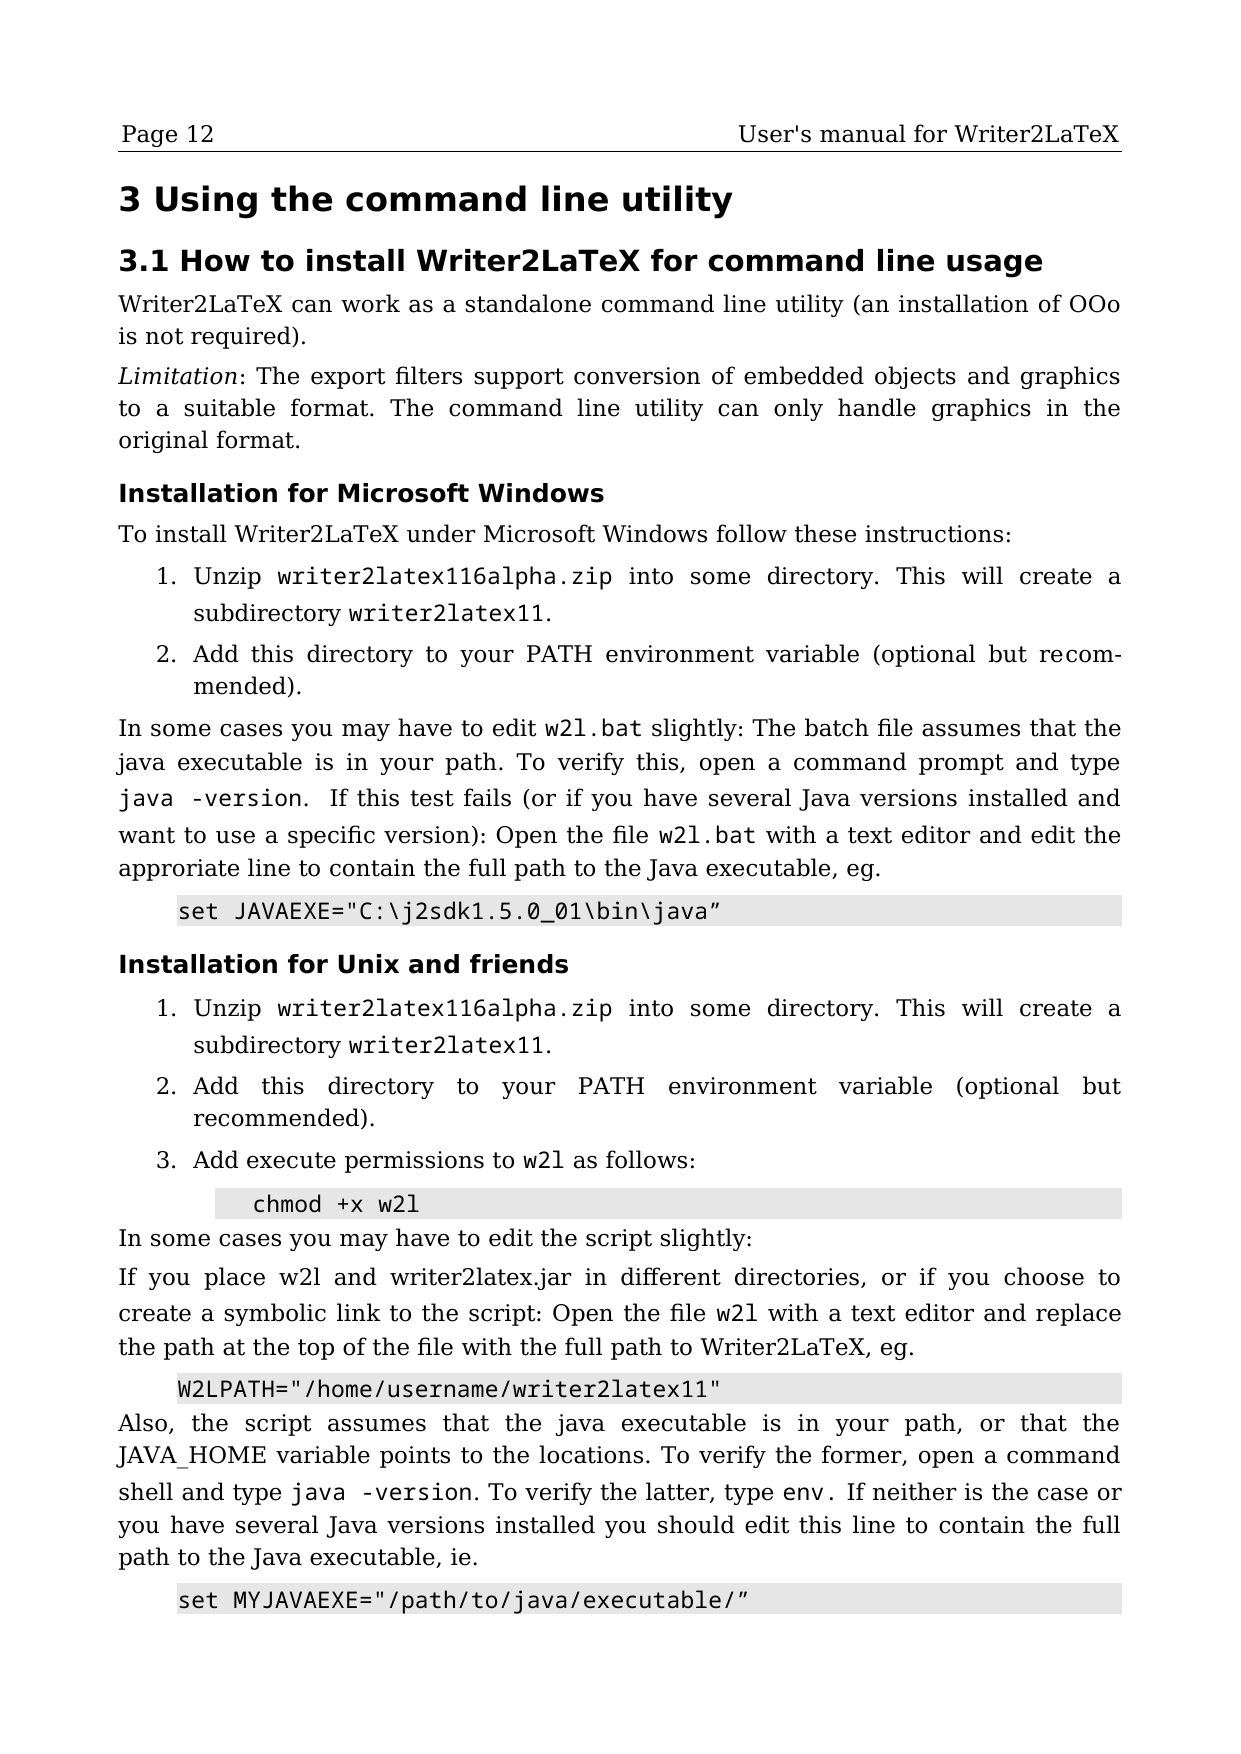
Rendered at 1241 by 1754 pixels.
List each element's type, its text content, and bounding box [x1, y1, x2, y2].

text W2LPATH="/home/username/writer2latex11" [177, 1373, 1122, 1404]
text Writer2LaTeX can work as a standalone command line utility (an installation of OOo is not required). [118, 291, 1122, 350]
text In some cases you may have to edit w2l.bat slightly: The batch file assumes that the java executable is in your path. To verify this, open a command prompt and type java -version. If this test fails (or if you have several Java versions installed and want to use a specific version): Open the file w2l.bat with a text editor and edit the approriate line to contain the full path to the Java executable, eg. [118, 712, 1122, 882]
list Add execute permissions to w2l as follows: [156, 1144, 1122, 1176]
subtitle Installation for Microsoft Windows [118, 479, 1122, 508]
list Unzip writer2latex116alpha.zip into some directory. This will create a subdirectory writer2latex11. [156, 992, 1122, 1060]
subtitle How to install Writer2LaTeX for command line usage [118, 244, 1122, 278]
list Add this directory to your PATH environment variable (optional but re­com­men­ded). [156, 641, 1122, 700]
subtitle Using the command line utility [118, 181, 1122, 219]
list chmod +x w2l [215, 1188, 1122, 1219]
text In some cases you may have to edit the script slightly: [118, 1225, 1122, 1252]
list Unzip writer2latex116alpha.zip into some directory. This will create a subdirectory writer2latex11. [156, 560, 1122, 628]
text set MYJAVAEXE="/path/to/java/executable/” [177, 1583, 1122, 1614]
subtitle Installation for Unix and friends [118, 951, 1122, 980]
text To install Writer2LaTeX under Microsoft Windows follow these instructions: [118, 521, 1122, 548]
text set JAVAEXE="C:\j2sdk1.5.0_01\bin\java” [177, 895, 1122, 926]
text Limitation: The export filters support conversion of embedded objects and graphics to a suitable format. The command line utility can only handle graphics in the original format. [118, 363, 1122, 454]
text Also, the script assumes that the java executable is in your path, or that the JAVA_HOME variable points to the locations. To verify the former, open a command shell and type java -version. To verify the latter, type env. If neither is the case or you have several Java versions installed you should edit this line to contain the full path to the Java executable, ie. [118, 1410, 1122, 1571]
text If you place w2l and writer2latex.jar in different directories, or if you choose to create a symbolic link to the script: Open the file w2l with a text editor and replace the path at the top of the file with the full path to Writer2LaTeX, eg. [118, 1264, 1122, 1361]
list Add this directory to your PATH environment variable (optional but recommended). [156, 1073, 1122, 1132]
